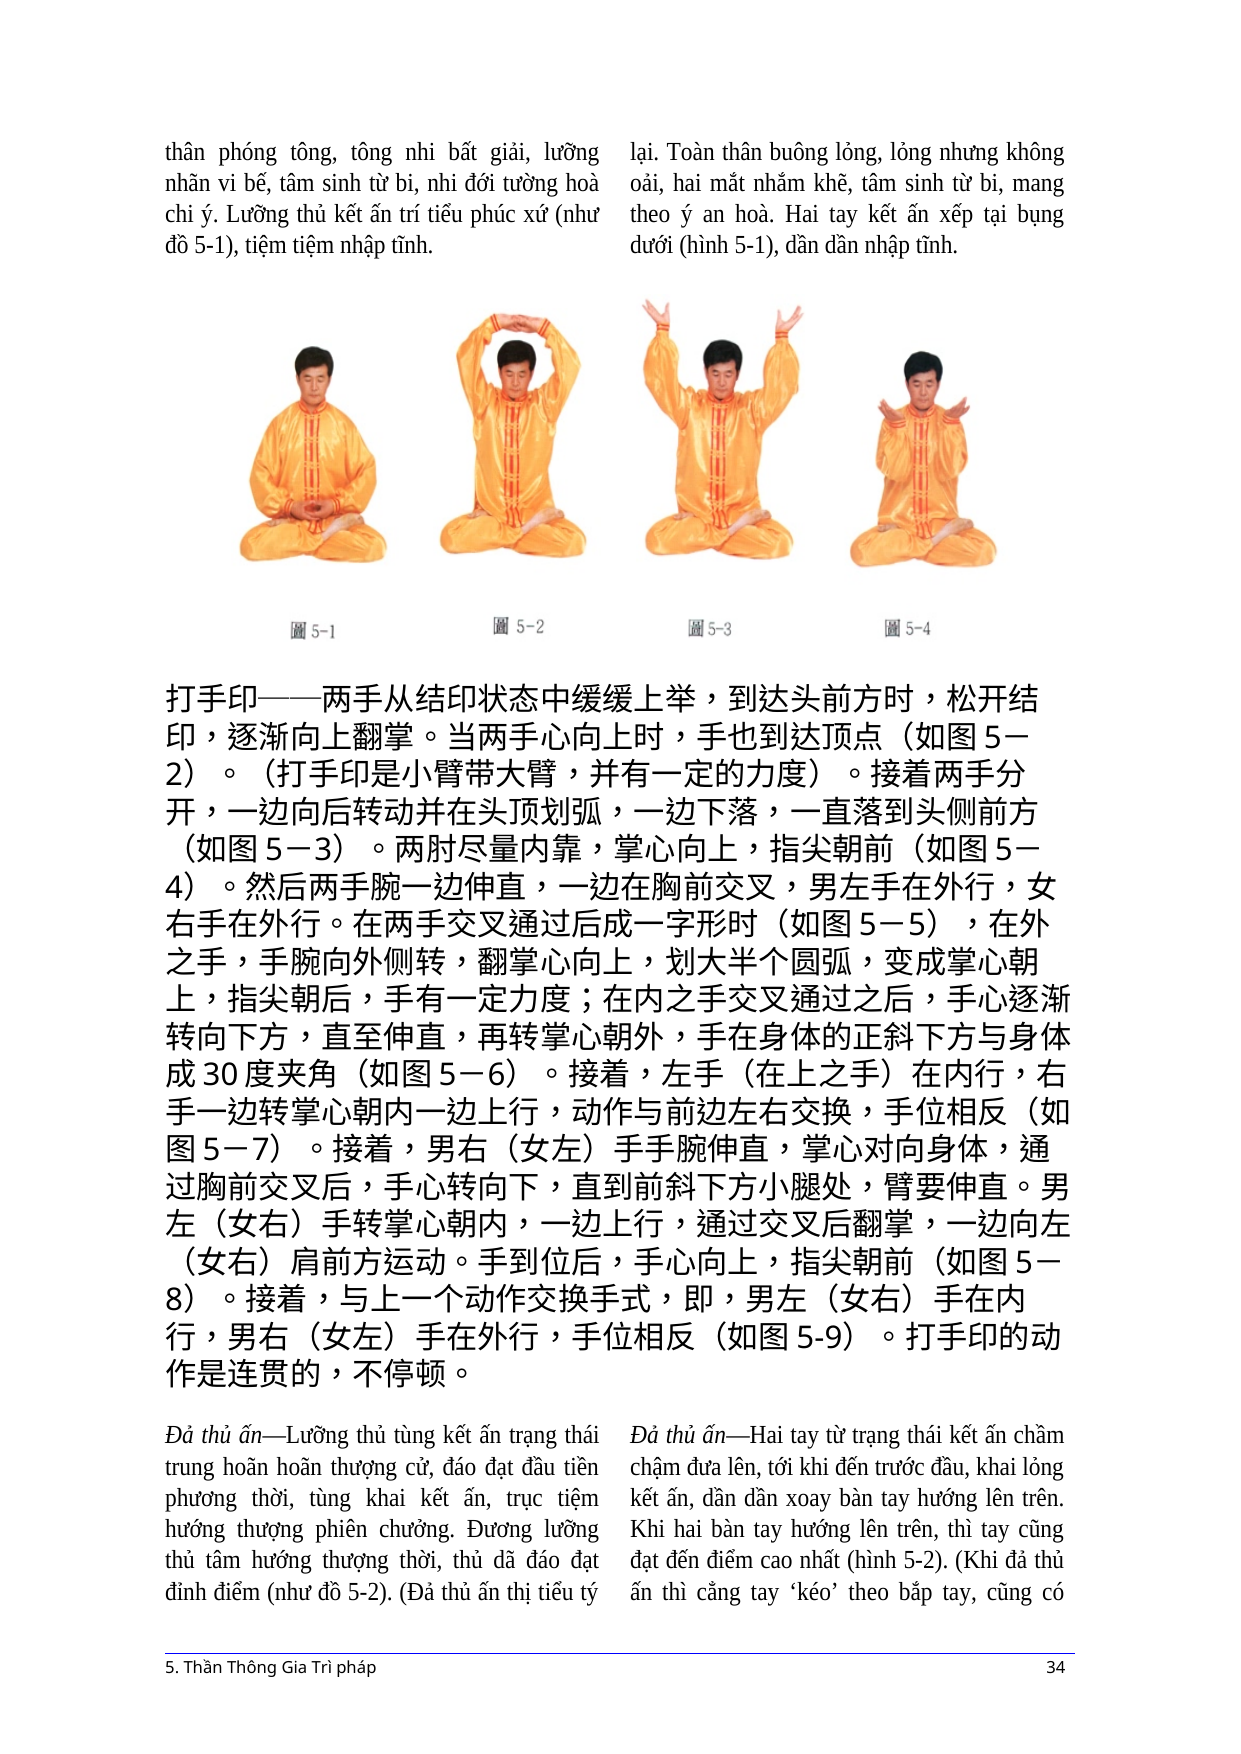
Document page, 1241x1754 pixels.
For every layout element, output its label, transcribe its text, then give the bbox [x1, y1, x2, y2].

picture [636, 294, 812, 647]
picture [433, 308, 603, 647]
table_header Đả thủ ấn—Lưỡng thủ tùng kết ấn trạng thái trung hoãn hoãn thượng cử, đáo đạt đầu tiền phương thời, tùng khai kết ấn, trục tiệm hướng thượng phiên chưởng. Đương lưỡng thủ tâm hướng thượng thời, thủ dã đáo đạt đỉnh điểm (như đồ 5-2). (Đả thủ ấn thị tiểu tý [150, 1419, 615, 1606]
table_header lại. Toàn thân buông lỏng, lỏng nhưng không oải, hai mắt nhắm khẽ, tâm sinh từ bi, mang theo ý an hoà. Hai tay kết ấn xếp tại bụng dưới (hình 5-1), dần dần nhập tĩnh. [615, 135, 1080, 260]
picture [231, 338, 401, 647]
picture [844, 338, 1010, 647]
text 打手印──两手从结印状态中缓缓上举，到达头前方时，松开结印，逐渐向上翻掌。当两手心向上时，手也到达顶点（如图5－2）。（打手印是小臂带大臂，并有一定的力度）。接着两手分开，一边向后转动并在头顶划弧，一边下落，一直落到头侧前方（如图5－3）。两肘尽量内靠，掌心向上，指尖朝前（如图5－4）。然后两手腕一边伸直，一边在胸前交叉，男左手在外行，女右手在外行。在两手交叉通过后成一字形时（如图5－5），在外之手，手腕向外侧转，翻掌心向上，划大半个圆弧，变成掌心朝上，指尖朝后，手有一定力度；在内之手交叉通过之后，手心逐渐转向下方，直至伸直，再转掌心朝外，手在身体的正斜下方与身体成30度夹角（如图5－6）。接着，左手（在上之手）在内行，右手一边转掌心朝内一边上行，动作与前边左右交换，手位相反（如图5－7）。接着，男右（女左）手手腕伸直，掌心对向身体，通过胸前交叉后，手心转向下，直到前斜下方小腿处，臂要伸直。男左（女右）手转掌心朝内，一边上行，通过交叉后翻掌，一边向左（女右）肩前方运动。手到位后，手心向上，指尖朝前（如图5－8）。接着，与上一个动作交换手式，即，男左（女右）手在内行，男右（女左）手在外行，手位相反（如图5‑9）。打手印的动作是连贯的，不停顿。 [165, 681, 1075, 1393]
table_header thân phóng tông, tông nhi bất giải, lưỡng nhãn vi bế, tâm sinh từ bi, nhi đới tường hoà chi ý. Lưỡng thủ kết ấn trí tiểu phúc xứ (như đồ 5-1), tiệm tiệm nhập tĩnh. [150, 135, 615, 260]
table_header Đả thủ ấn—Hai tay từ trạng thái kết ấn chầm chậm đưa lên, tới khi đến trước đầu, khai lỏng kết ấn, dần dần xoay bàn tay hướng lên trên. Khi hai bàn tay hướng lên trên, thì tay cũng đạt đến điểm cao nhất (hình 5-2). (Khi đả thủ ấn thì cẳng tay ‘kéo’ theo bắp tay, cũng có [615, 1419, 1080, 1606]
